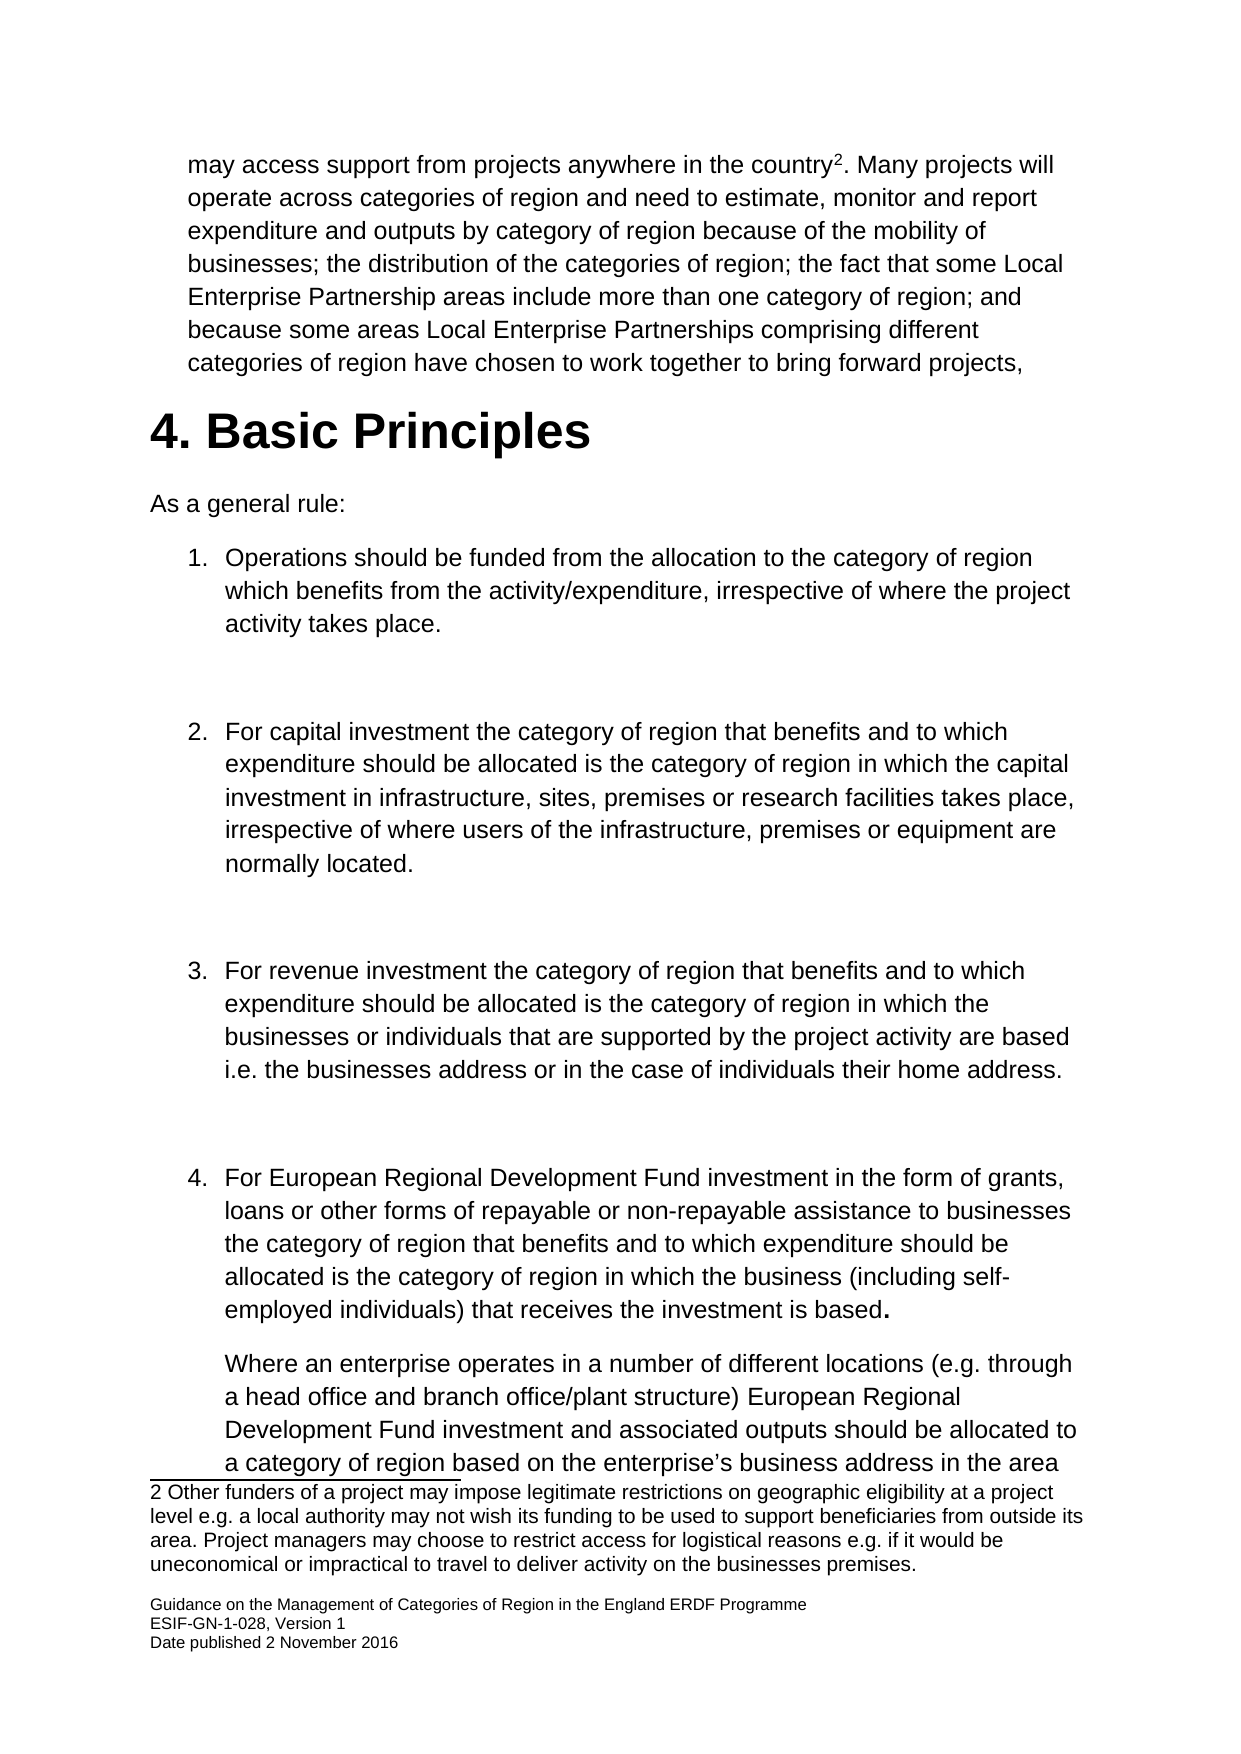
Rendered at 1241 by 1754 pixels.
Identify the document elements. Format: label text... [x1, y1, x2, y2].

text Where an enterprise operates in a number of different locations (e.g. through a head office and branch office/plant structure) European Regional Development Fund investment and associated outputs should be allocated to a category of region based on the enterprise’s business address in the area [224, 1349, 1090, 1477]
text As a general rule: [150, 489, 1090, 518]
list Operations should be funded from the allocation to the category of region which benefits from the activity/expenditure, irrespective of where the project activity takes place. [187, 543, 1090, 637]
text 4. Basic Principles [150, 402, 1090, 459]
list For revenue investment the category of region that benefits and to which expenditure should be allocated is the category of region in which the businesses or individuals that are supported by the project activity are based i.e. the businesses address or in the case of individuals their home address. [187, 956, 1090, 1084]
list For capital investment the category of region that benefits and to which expenditure should be allocated is the category of region in which the capital investment in infrastructure, sites, premises or research facilities takes place, irrespective of where users of the infrastructure, premises or equipment are normally located. [187, 716, 1090, 877]
list For European Regional Development Fund investment in the form of grants, loans or other forms of repayable or non-repayable assistance to businesses the category of region that benefits and to which expenditure should be allocated is the category of region in which the business (including self-employed individuals) that receives the investment is based. [187, 1163, 1090, 1324]
text Other funders of a project may impose legitimate restrictions on geographic eligibility at a project level e.g. a local authority may not wish its funding to be used to support beneficiaries from outside its area. Project managers may choose to restrict access for logistical reasons e.g. if it would be uneconomical or impractical to travel to deliver activity on the businesses premises. [150, 1480, 1090, 1576]
text may access support from projects anywhere in the country. Many projects will operate across categories of region and need to estimate, monitor and report expenditure and outputs by category of region because of the mobility of businesses; the distribution of the categories of region; the fact that some Local Enterprise Partnership areas include more than one category of region; and because some areas Local Enterprise Partnerships comprising different categories of region have chosen to work together to bring forward projects, [187, 150, 1090, 377]
